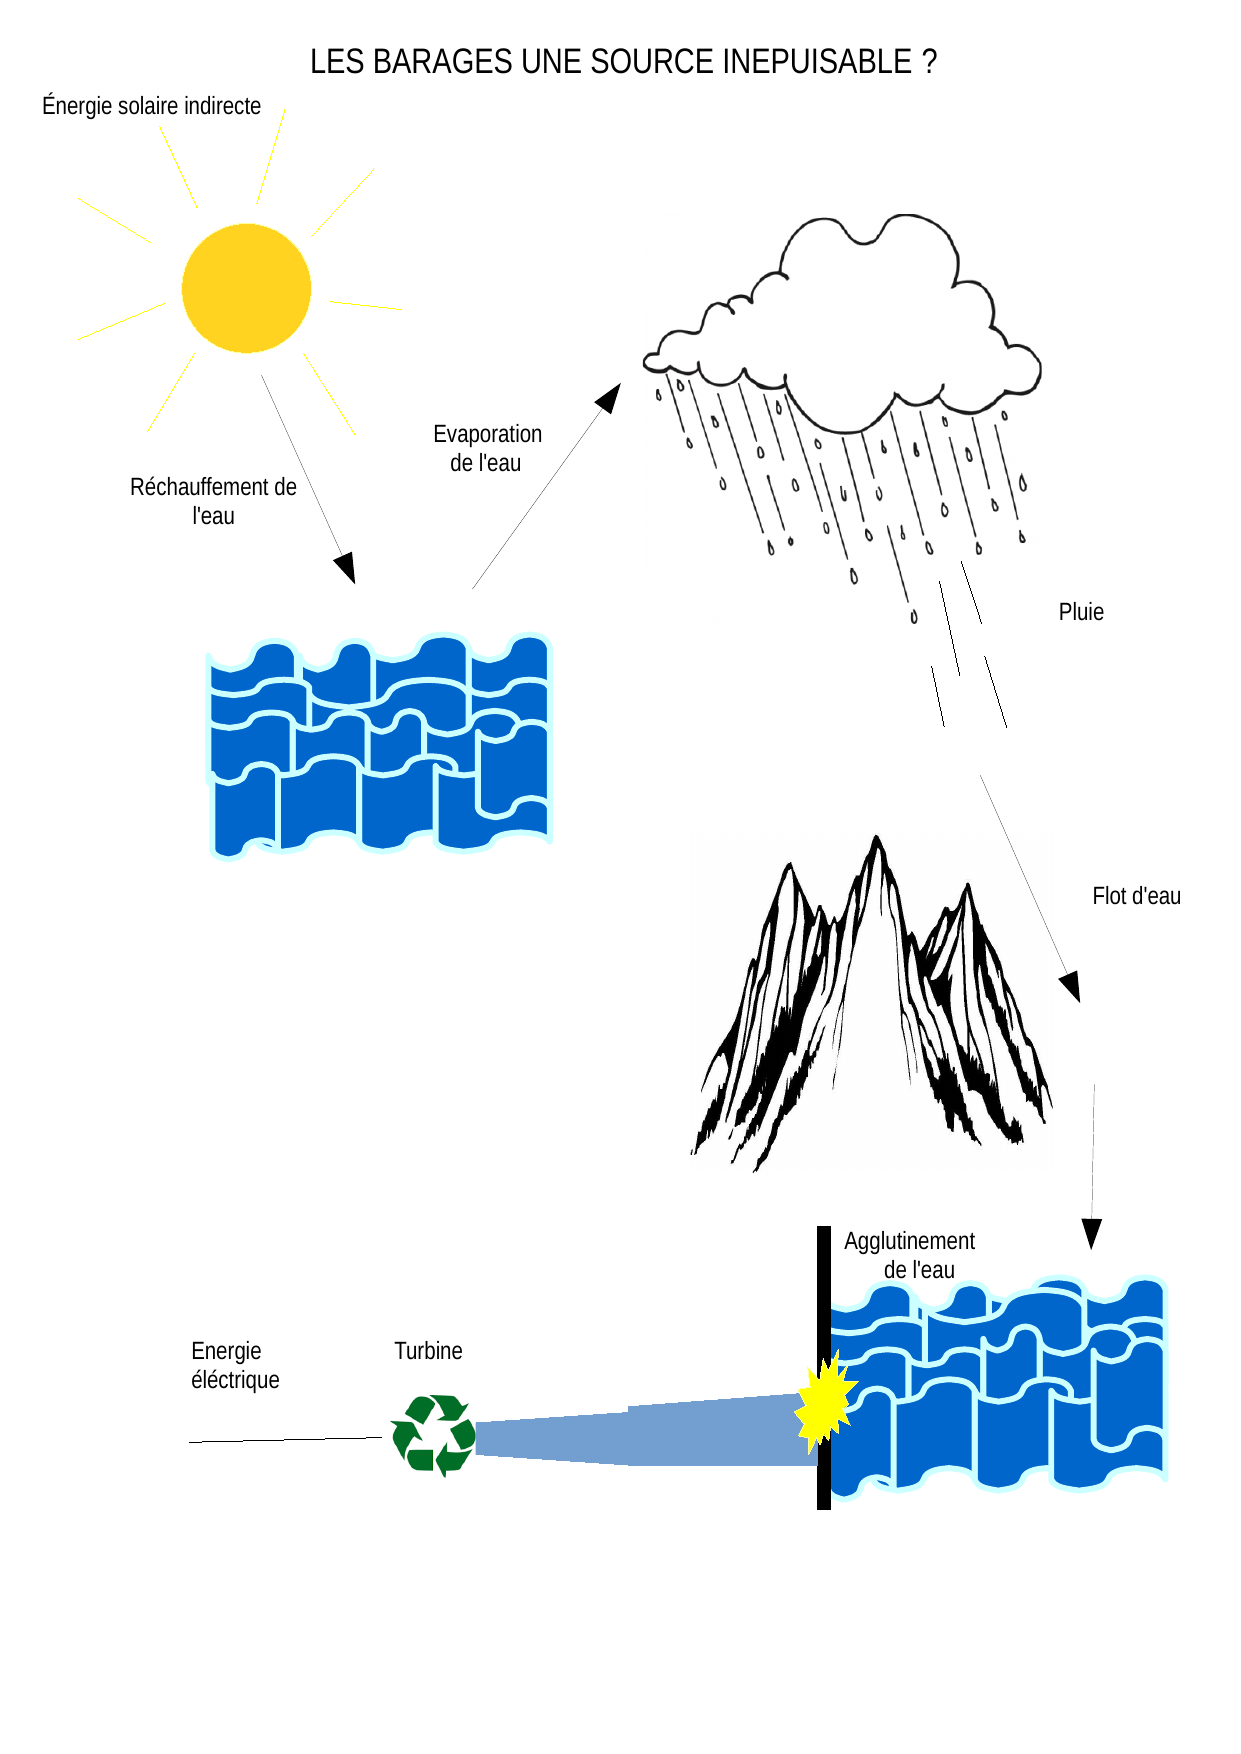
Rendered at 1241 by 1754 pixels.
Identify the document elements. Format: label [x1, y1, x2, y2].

picture [389, 1395, 476, 1478]
picture [1007, 833, 1054, 940]
picture [642, 214, 1042, 624]
picture [689, 833, 1054, 1174]
